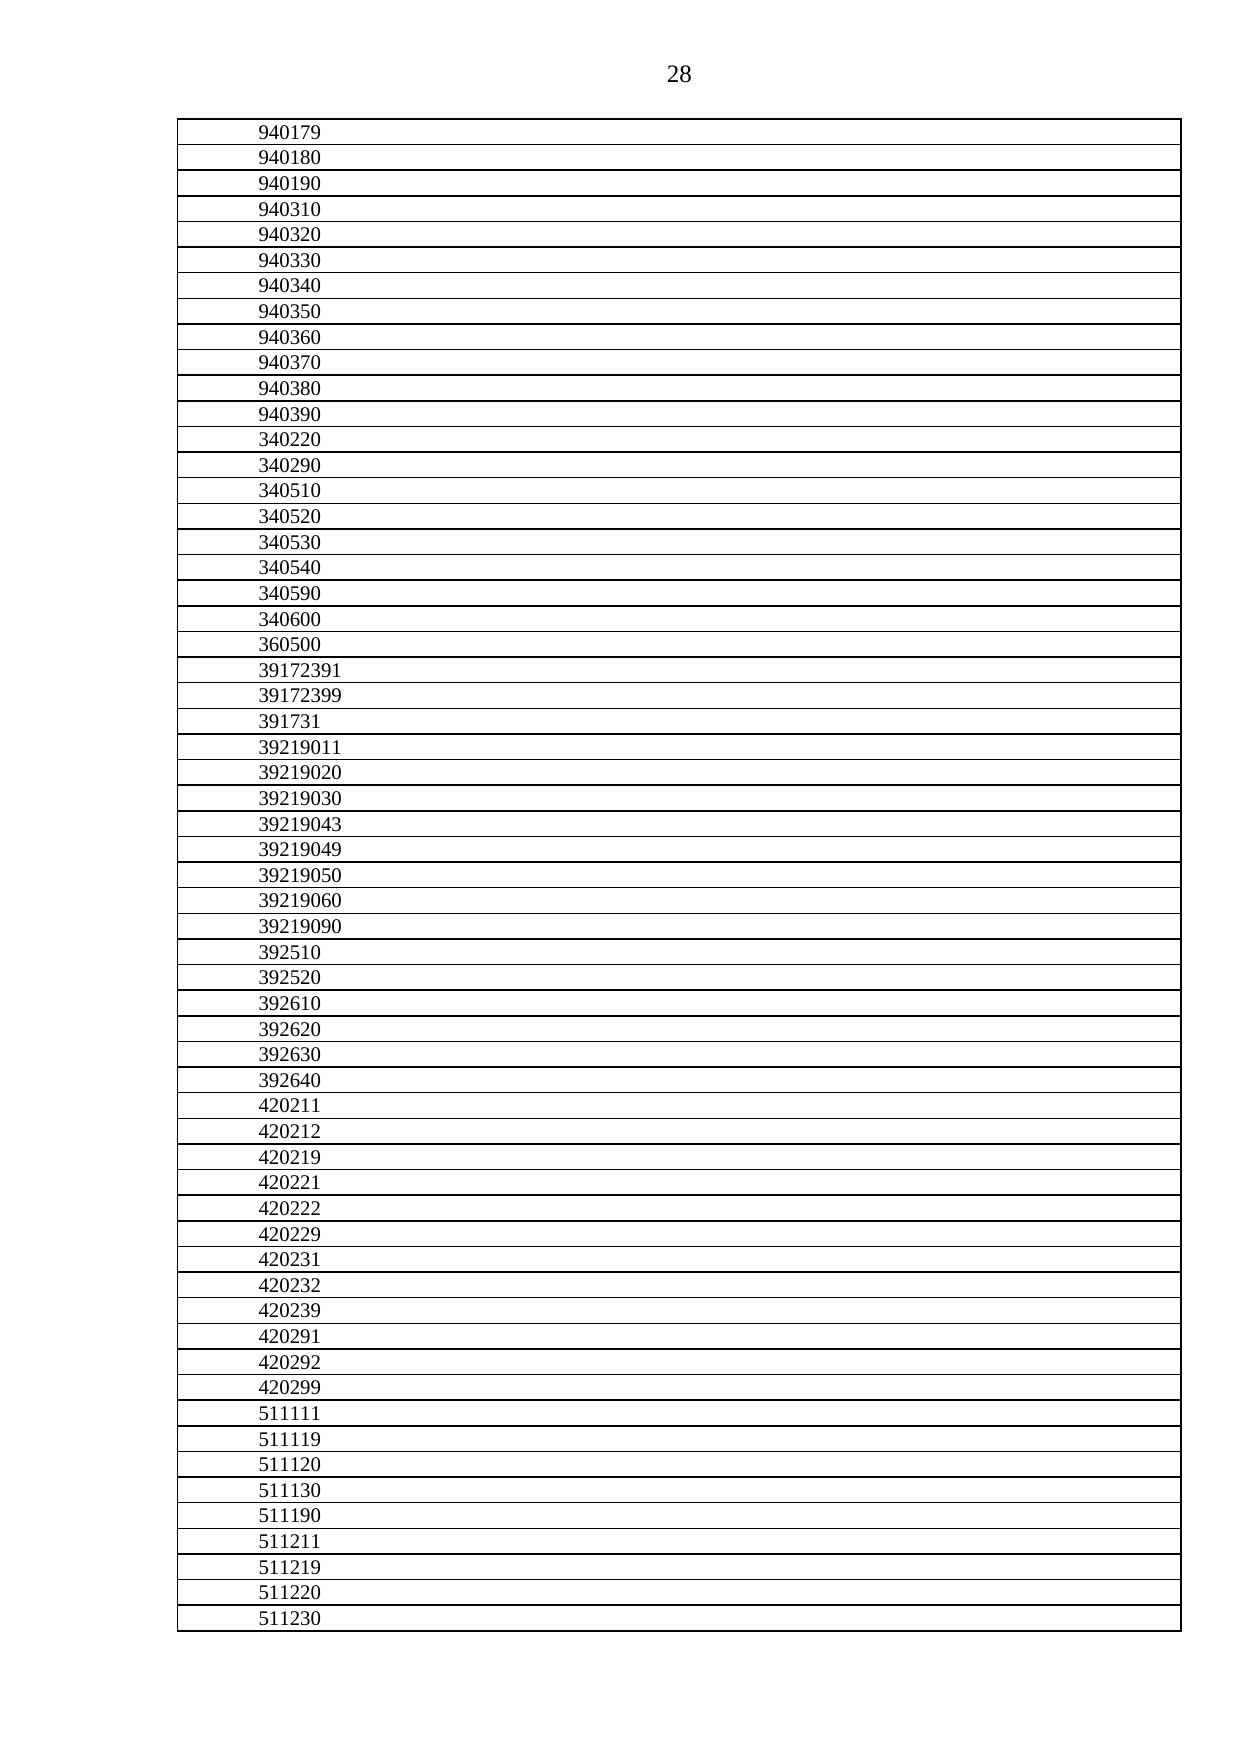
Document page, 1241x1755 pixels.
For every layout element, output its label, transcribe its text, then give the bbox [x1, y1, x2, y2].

table_cell 940180 [178, 145, 1180, 169]
table_cell 420211 [178, 1093, 1180, 1117]
table_cell 420292 [178, 1350, 1180, 1374]
table_cell 511219 [178, 1555, 1180, 1579]
table_cell 392510 [178, 940, 1180, 964]
table_cell 39219011 [178, 735, 1180, 759]
table_cell 340600 [178, 607, 1180, 631]
table_cell 511111 [178, 1401, 1180, 1425]
table_cell 511190 [178, 1503, 1180, 1527]
table_cell 420239 [178, 1298, 1180, 1322]
table_cell 39219020 [178, 760, 1180, 784]
table_cell 39219049 [178, 837, 1180, 861]
table_cell 420231 [178, 1247, 1180, 1271]
table_cell 940370 [178, 350, 1180, 374]
table_cell 340540 [178, 555, 1180, 579]
table_cell 340590 [178, 581, 1180, 605]
table_cell 940350 [178, 299, 1180, 323]
table_cell 39172391 [178, 658, 1180, 682]
table_cell 940390 [178, 402, 1180, 426]
table_cell 420291 [178, 1324, 1180, 1348]
table_cell 392610 [178, 991, 1180, 1015]
table_cell 940310 [178, 197, 1180, 221]
table_cell 39219060 [178, 888, 1180, 912]
table_cell 511220 [178, 1580, 1180, 1604]
table_cell 511120 [178, 1452, 1180, 1476]
table_cell 39219043 [178, 812, 1180, 836]
table_cell 940330 [178, 248, 1180, 272]
table_cell 39172399 [178, 683, 1180, 707]
table_cell 511130 [178, 1478, 1180, 1502]
table_cell 940360 [178, 325, 1180, 349]
table_cell 39219090 [178, 914, 1180, 938]
table_cell 940380 [178, 376, 1180, 400]
table_cell 391731 [178, 709, 1180, 733]
table_cell 39219050 [178, 863, 1180, 887]
table_cell 420299 [178, 1375, 1180, 1399]
table_cell 392520 [178, 965, 1180, 989]
table_cell 340290 [178, 453, 1180, 477]
table_cell 511230 [178, 1606, 1180, 1630]
table_cell 392620 [178, 1017, 1180, 1041]
table_cell 340520 [178, 504, 1180, 528]
table_cell 360500 [178, 632, 1180, 656]
table_cell 940340 [178, 273, 1180, 297]
table_cell 420222 [178, 1196, 1180, 1220]
table_cell 940320 [178, 222, 1180, 246]
table_cell 940190 [178, 171, 1180, 195]
table_cell 392630 [178, 1042, 1180, 1066]
table_cell 420212 [178, 1119, 1180, 1143]
table_cell 340530 [178, 530, 1180, 554]
table_cell 340220 [178, 427, 1180, 451]
table_cell 420229 [178, 1222, 1180, 1246]
table_cell 420232 [178, 1273, 1180, 1297]
table_cell 420221 [178, 1170, 1180, 1194]
table_cell 511211 [178, 1529, 1180, 1553]
table_cell 39219030 [178, 786, 1180, 810]
table_cell 940179 [178, 120, 1180, 144]
table_cell 511119 [178, 1427, 1180, 1451]
table_cell 340510 [178, 478, 1180, 502]
table_cell 420219 [178, 1145, 1180, 1169]
table_cell 392640 [178, 1068, 1180, 1092]
